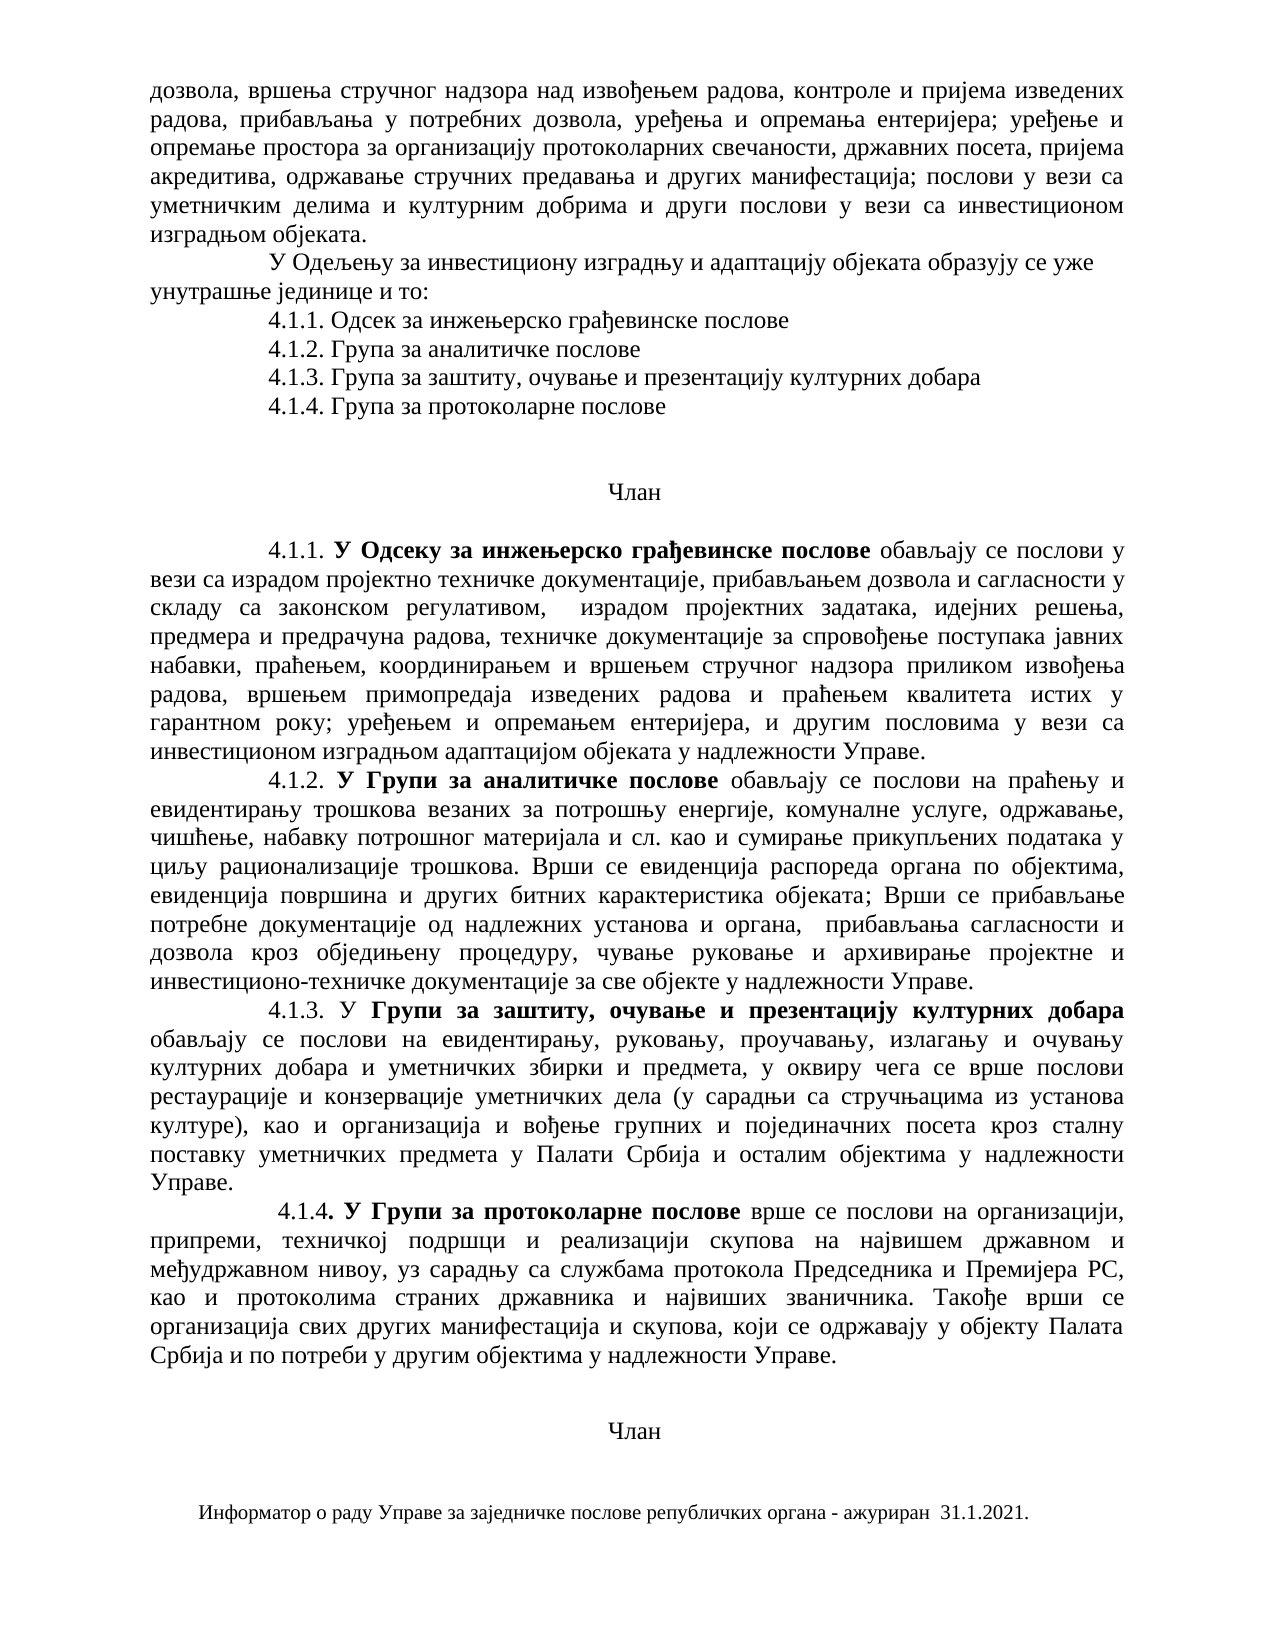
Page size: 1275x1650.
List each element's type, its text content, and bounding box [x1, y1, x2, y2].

text 4.1.1. Одсек за инжењерско грађевинске послове [150, 305, 1125, 334]
text 4.1.3. У Групи за заштиту, очување и презентацију културних добара обављају се послови на евидентирању, руковању, проучавању, излагању и очувању културних добара и уметничких збирки и предмета, у оквиру чега се врше послови рестаурације и конзервације уметничких дела (у сарадњи са стручњацима из установа културе), као и организација и вођење групних и појединачних посета кроз сталну поставку уметничких предмета у Палати Србија и осталим објектима у надлежности Управе. [150, 995, 1125, 1196]
text 4.1.4. Група за протоколарне послове [150, 391, 1125, 420]
text 4.1.2. Група за аналитичке послове [150, 334, 1125, 362]
text 4.1.4. У Групи за протоколарне послове врше се послови на организацији, припреми, техничкој подршци и реализацији скупова на највишем државном и међудржавном нивоу, уз сарадњу са службама протокола Председника и Премијера РС, као и протоколима страних државника и највиших званичника. Такође врши се организација свих других манифестација и скупова, који се одржавају у објекту Палата Србија и по потреби у другим објектима у надлежности Управе. [150, 1196, 1125, 1369]
text Члан [150, 1416, 1125, 1445]
text Члан [150, 477, 1125, 506]
text 4.1.3. Група за заштиту, очување и презентацију културних добара [150, 362, 1125, 391]
text 4.1.1. У Одсеку за инжењерско грађевинске послове обављају се послови у вези са израдом пројектно техничке документације, прибављањем дозвола и сагласности у складу са законском регулативом, израдом пројектних задатака, идејних решења, предмера и предрачуна радова, техничке документације за спровођење поступака јавних набавки, праћењем, координирањем и вршењем стручног надзора приликом извођења радова, вршењем примопредаја изведених радова и праћењем квалитета истих у гарантном року; уређењем и опремањем ентеријера, и другим пословима у вези са инвестиционом изградњом адаптацијом објеката у надлежности Управе. [150, 535, 1125, 765]
text 4.1.2. У Групи за аналитичке послове обављају се послови на праћењу и евидентирању трошкова везаних за потрошњу енергије, комуналне услуге, одржавање, чишћење, набавку потрошног материјала и сл. као и сумирање прикупљених података у циљу рационализације трошкова. Врши се евиденција распореда органа по објектима, евиденција површина и других битних карактеристика објеката; Врши се прибављање потребне документације од надлежних установа и органа, прибављања сагласности и дозвола кроз обједињену процедуру, чување руковање и архивирање пројектне и инвестиционо-техничке документације за све објекте у надлежности Управе. [150, 765, 1125, 995]
text У Одељењу за инвестициону изградњу и адаптацију објеката образују се уже унутрашње јединице и то: [150, 247, 1125, 305]
text дозвола, вршења стручног надзора над извођењем радова, контроле и пријема изведених радова, прибављања у потребних дозвола, уређења и опремања ентеријера; уређење и опремање простора за организацију протоколарних свечаности, државних посета, пријема акредитива, одржавање стручних предавања и других манифестација; послови у вези са уметничким делима и културним добрима и други послови у вези са инвестиционом изградњом објеката. [150, 75, 1125, 247]
